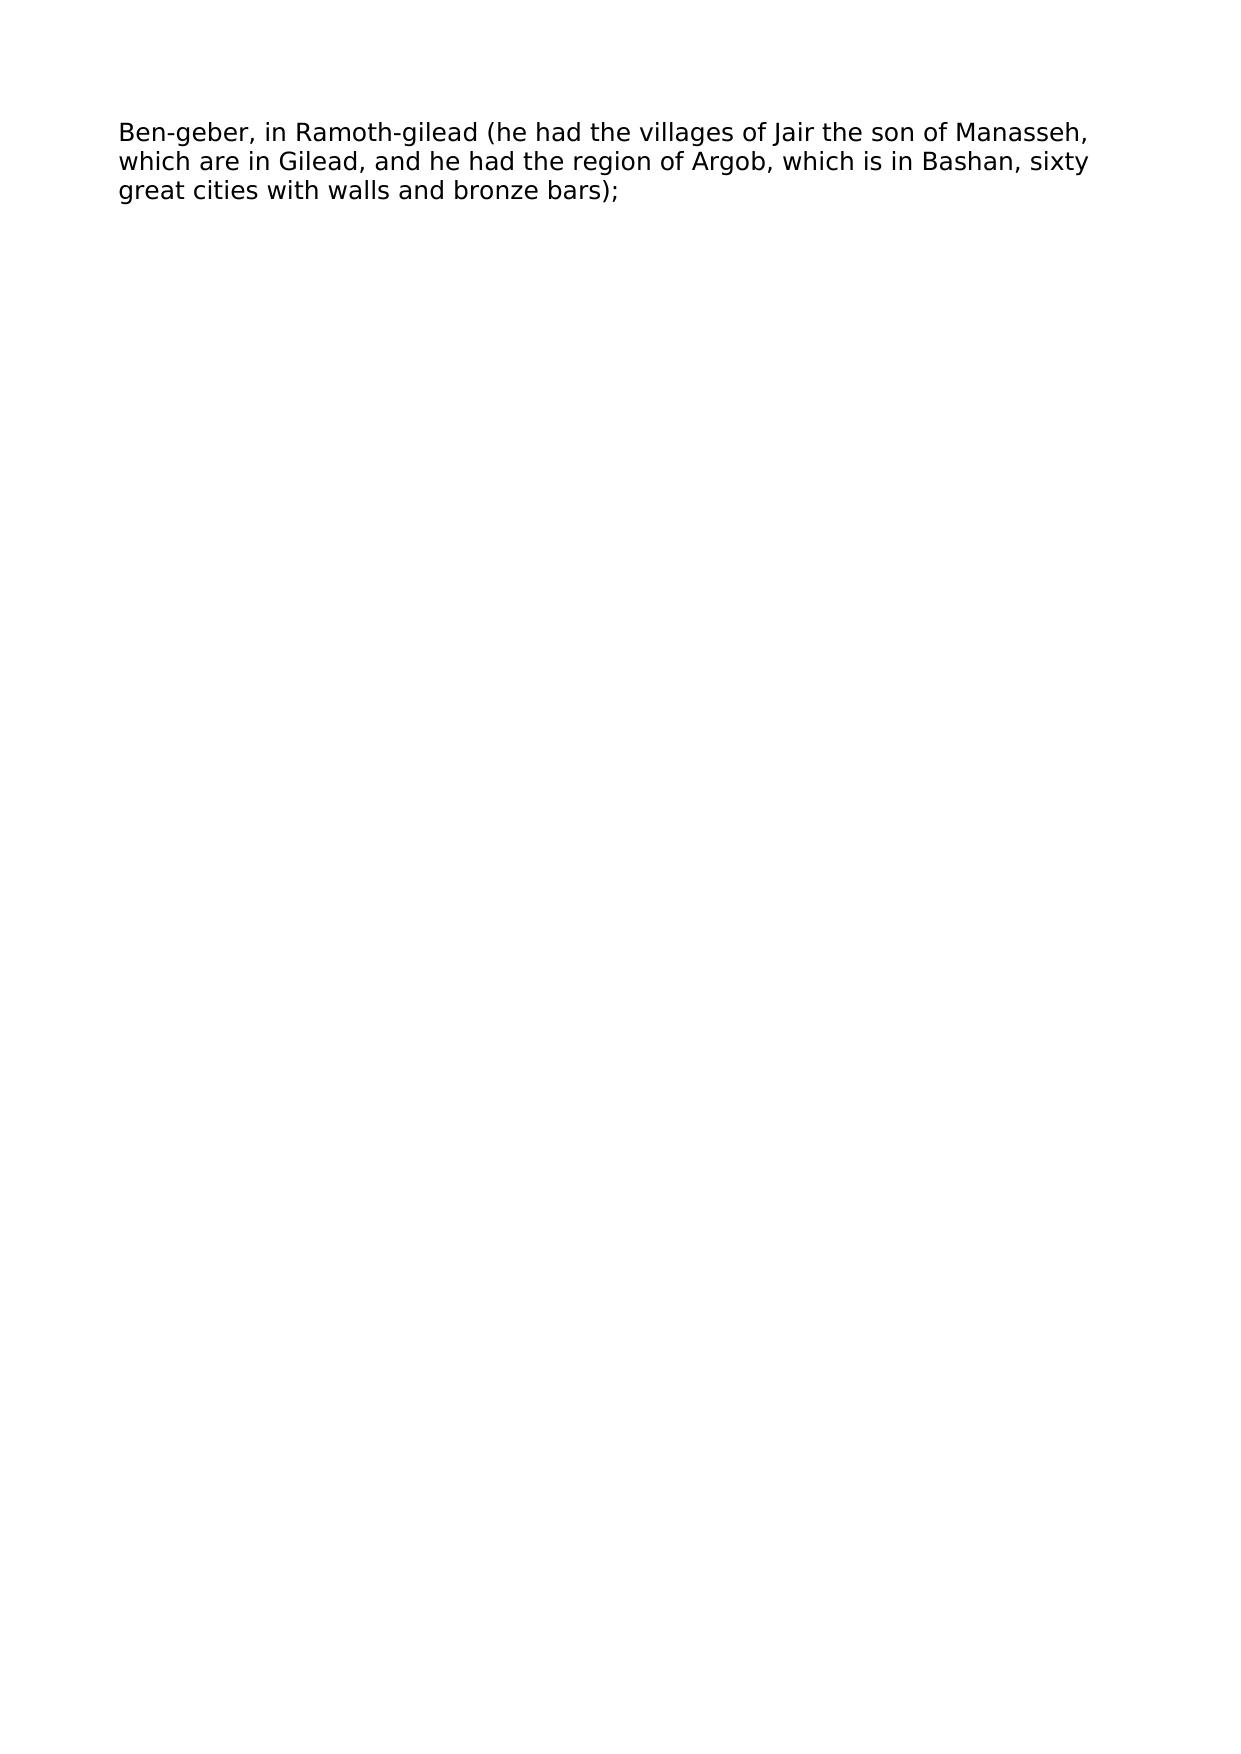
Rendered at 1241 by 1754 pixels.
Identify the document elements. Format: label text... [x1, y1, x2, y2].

text Ben-geber, in Ramoth-gilead (he had the villages of Jair the son of Manasseh, which are in Gilead, and he had the region of Argob, which is in Bashan, sixty great cities with walls and bronze bars); [118, 118, 1122, 206]
